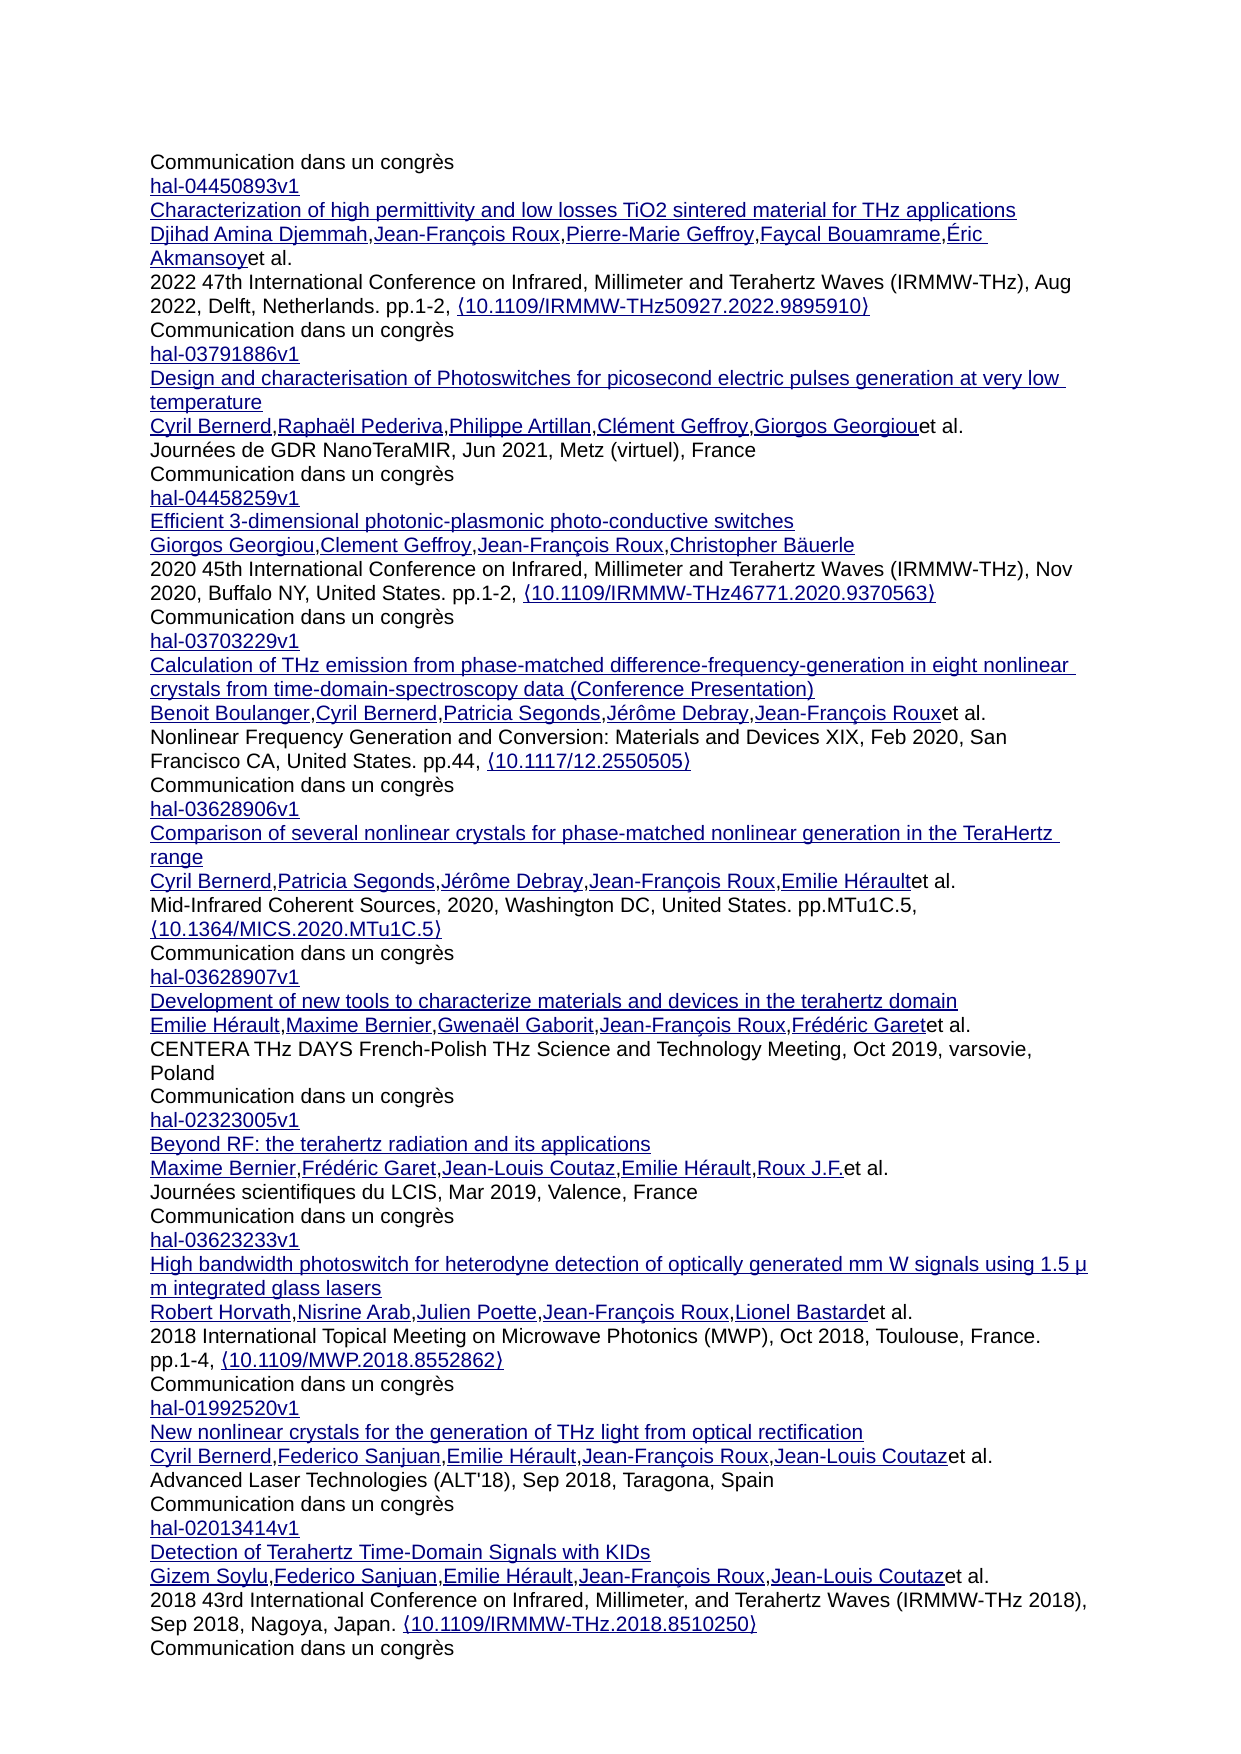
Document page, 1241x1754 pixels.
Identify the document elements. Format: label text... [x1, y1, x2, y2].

table_cell New nonlinear crystals for the generation of THz light from optical rectification Cyril Bernerd,Federico Sanjuan,Emilie Hérault,Jean-François Roux,Jean-Louis Coutazet al. Advanced Laser Technologies (ALT'18), Sep 2018, Taragona, Spain Communication dans un congrès hal-02013414v1 [150, 1420, 1090, 1539]
table_cell High bandwidth photoswitch for heterodyne detection of optically generated mm W signals using 1.5 μ m integrated glass lasers Robert Horvath,Nisrine Arab,Julien Poette,Jean-François Roux,Lionel Bastardet al. 2018 International Topical Meeting on Microwave Photonics (MWP), Oct 2018, Toulouse, France. pp.1-4, ⟨10.1109/MWP.2018.8552862⟩ Communication dans un congrès hal-01992520v1 [150, 1252, 1090, 1420]
table_cell Calculation of THz emission from phase-matched difference-frequency-generation in eight nonlinear crystals from time-domain-spectroscopy data (Conference Presentation) Benoit Boulanger,Cyril Bernerd,Patricia Segonds,Jérôme Debray,Jean-François Rouxet al. Nonlinear Frequency Generation and Conversion: Materials and Devices XIX, Feb 2020, San Francisco CA, United States. pp.44, ⟨10.1117/12.2550505⟩ Communication dans un congrès hal-03628906v1 [150, 653, 1090, 821]
table_cell Detection of Terahertz Time-Domain Signals with KIDs Gizem Soylu,Federico Sanjuan,Emilie Hérault,Jean-François Roux,Jean-Louis Coutazet al. 2018 43rd International Conference on Infrared, Millimeter, and Terahertz Waves (IRMMW-THz 2018), Sep 2018, Nagoya, Japan. ⟨10.1109/IRMMW-THz.2018.8510250⟩ Communication dans un congrès [150, 1540, 1090, 1659]
table_cell Development of new tools to characterize materials and devices in the terahertz domain Emilie Hérault,Maxime Bernier,Gwenaël Gaborit,Jean-François Roux,Frédéric Garetet al. CENTERA THz DAYS French-Polish THz Science and Technology Meeting, Oct 2019, varsovie, Poland Communication dans un congrès hal-02323005v1 [150, 989, 1090, 1132]
table_cell Design and characterisation of Photoswitches for picosecond electric pulses generation at very low temperature Cyril Bernerd,Raphaël Pederiva,Philippe Artillan,Clément Geffroy,Giorgos Georgiouet al. Journées de GDR NanoTeraMIR, Jun 2021, Metz (virtuel), France Communication dans un congrès hal-04458259v1 [150, 366, 1090, 509]
table_cell Characterization of high permittivity and low losses TiO2 sintered material for THz applications Djihad Amina Djemmah,Jean-François Roux,Pierre-Marie Geffroy,Faycal Bouamrame,Éric Akmansoyet al. 2022 47th International Conference on Infrared, Millimeter and Terahertz Waves (IRMMW-THz), Aug 2022, Delft, Netherlands. pp.1-2, ⟨10.1109/IRMMW-THz50927.2022.9895910⟩ Communication dans un congrès hal-03791886v1 [150, 198, 1090, 366]
table_cell Communication dans un congrès hal-04450893v1 [150, 150, 1090, 198]
table_cell Comparison of several nonlinear crystals for phase-matched nonlinear generation in the TeraHertz range Cyril Bernerd,Patricia Segonds,Jérôme Debray,Jean-François Roux,Emilie Héraultet al. Mid-Infrared Coherent Sources, 2020, Washington DC, United States. pp.MTu1C.5, ⟨10.1364/MICS.2020.MTu1C.5⟩ Communication dans un congrès hal-03628907v1 [150, 821, 1090, 988]
table_cell Efficient 3-dimensional photonic-plasmonic photo-conductive switches Giorgos Georgiou,Clement Geffroy,Jean-François Roux,Christopher Bäuerle 2020 45th International Conference on Infrared, Millimeter and Terahertz Waves (IRMMW-THz), Nov 2020, Buffalo NY, United States. pp.1-2, ⟨10.1109/IRMMW-THz46771.2020.9370563⟩ Communication dans un congrès hal-03703229v1 [150, 509, 1090, 653]
table_cell Beyond RF: the terahertz radiation and its applications Maxime Bernier,Frédéric Garet,Jean-Louis Coutaz,Emilie Hérault,Roux J.F.et al. Journées scientifiques du LCIS, Mar 2019, Valence, France Communication dans un congrès hal-03623233v1 [150, 1132, 1090, 1252]
